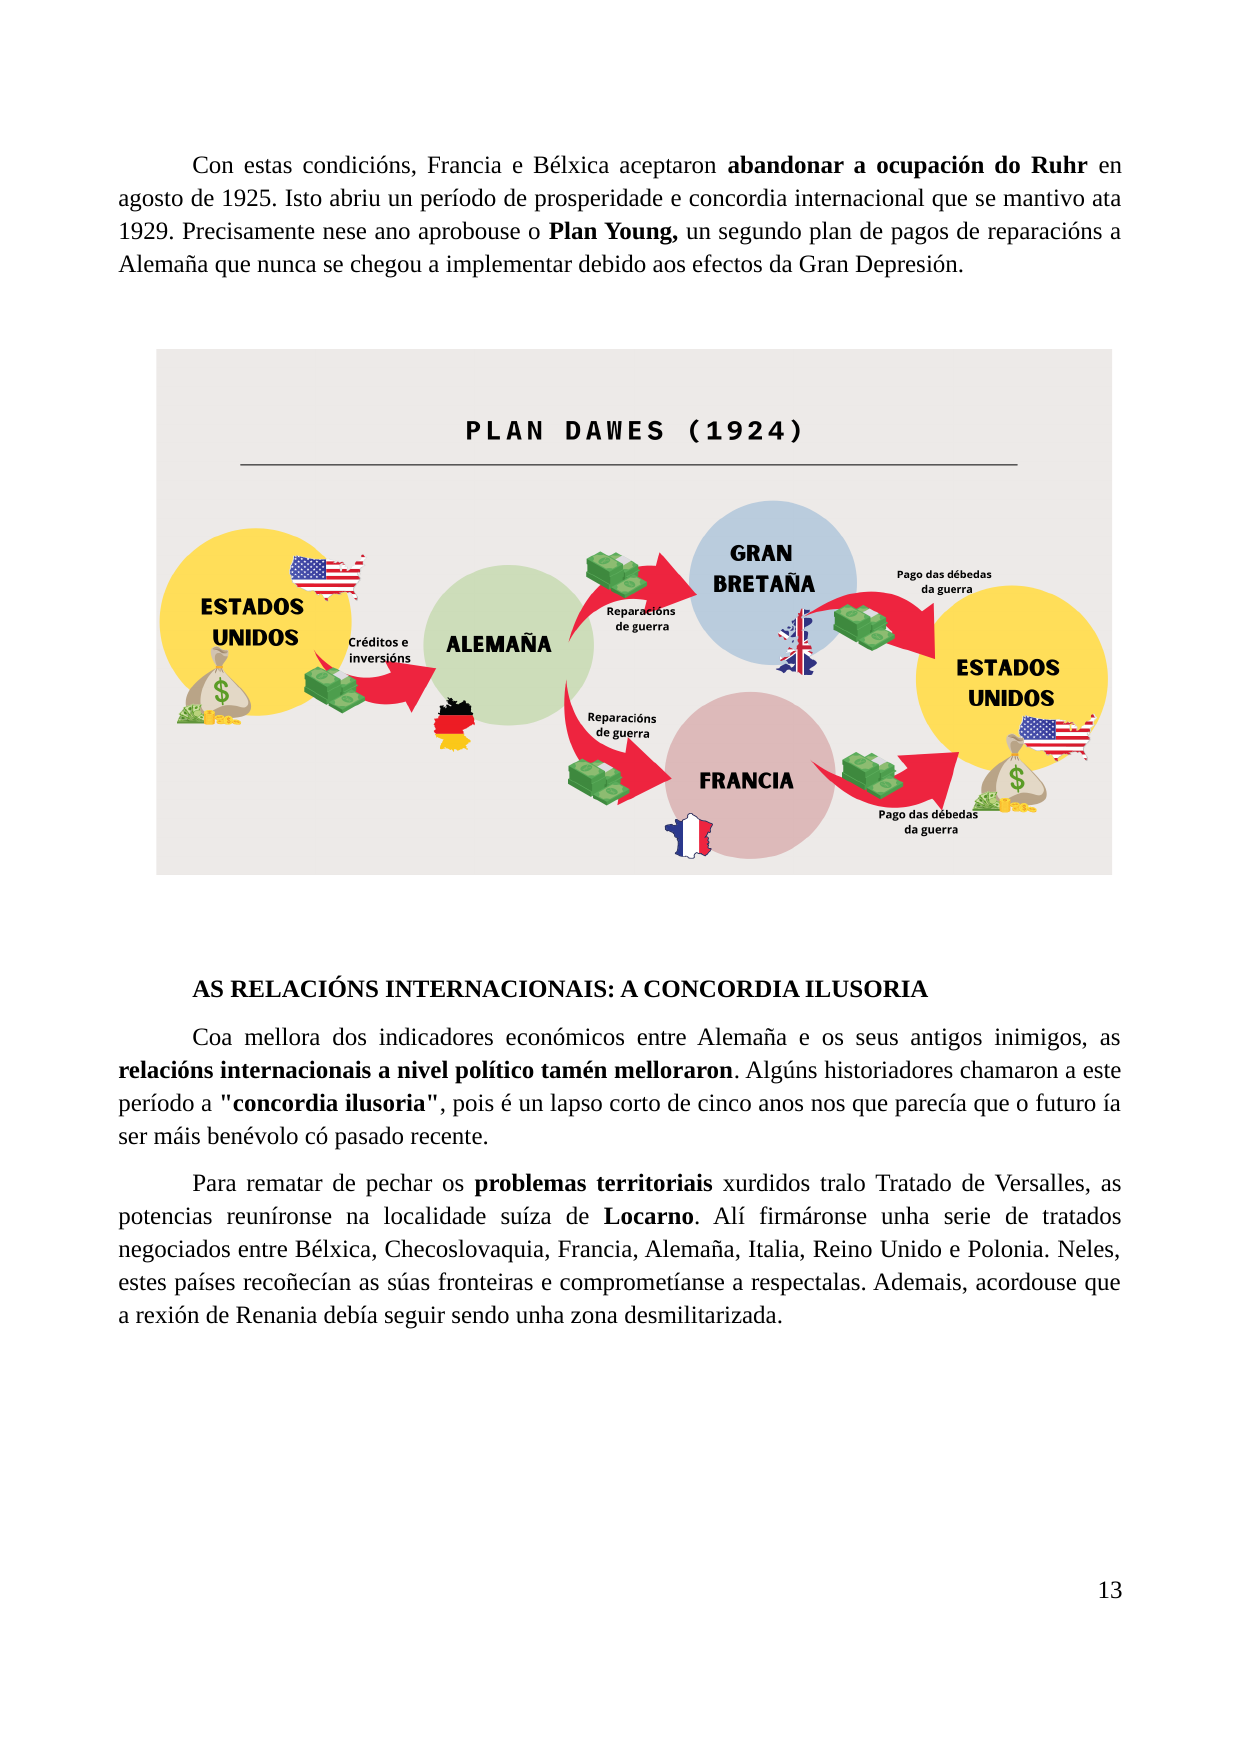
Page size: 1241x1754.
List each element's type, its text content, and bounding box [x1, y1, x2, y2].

text AS RELACIÓNS INTERNACIONAIS: A CONCORDIA ILUSORIA [118, 974, 1122, 1003]
picture [156, 349, 1113, 875]
text Para rematar de pechar os problemas territoriais xurdidos tralo Tratado de Versalles, as potencias reuníronse na localidade suíza de Locarno. Alí firmáronse unha serie de tratados negociados entre Bélxica, Checoslovaquia, Francia, Alemaña, Italia, Reino Unido e Polonia. Neles, estes países recoñecían as súas fronteiras e comprometíanse a respectalas. Ademais, acordouse que a rexión de Renania debía seguir sendo unha zona desmilitarizada. [118, 1168, 1122, 1329]
text Con estas condicións, Francia e Bélxica aceptaron abandonar a ocupación do Ruhr en agosto de 1925. Isto abriu un período de prosperidade e concordia internacional que se mantivo ata 1929. Precisamente nese ano aprobouse o Plan Young, un segundo plan de pagos de reparacións a Alemaña que nunca se chegou a implementar debido aos efectos da Gran Depresión. [118, 150, 1122, 278]
text Coa mellora dos indicadores económicos entre Alemaña e os seus antigos inimigos, as relacións internacionais a nivel político tamén melloraron. Algúns historiadores chamaron a este período a "concordia ilusoria", pois é un lapso corto de cinco anos nos que parecía que o futuro ía ser máis benévolo có pasado recente. [118, 1022, 1122, 1149]
